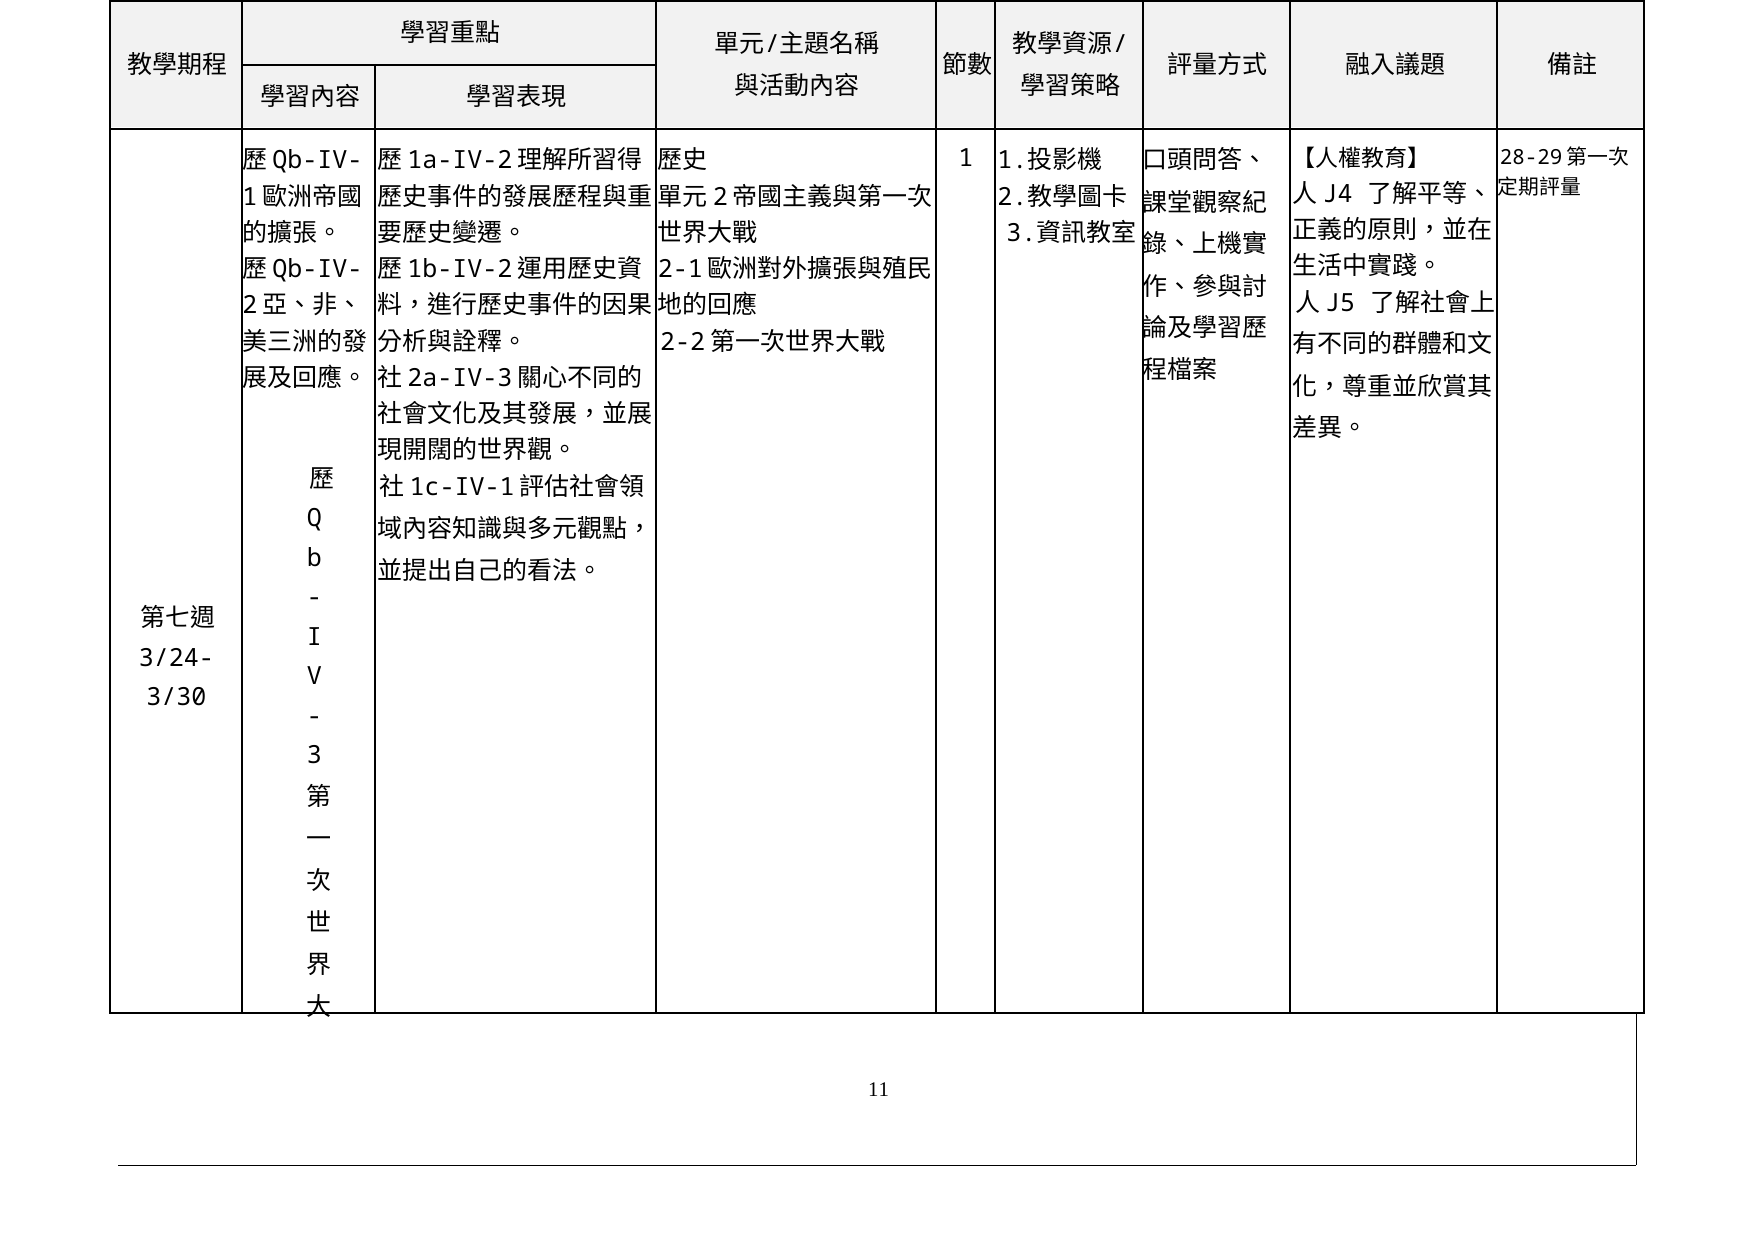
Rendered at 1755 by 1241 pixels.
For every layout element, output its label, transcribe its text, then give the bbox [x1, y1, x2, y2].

table_header 單元/主題名稱 與活動內容 [657, 2, 935, 127]
table_cell 學習內容 [243, 66, 374, 127]
table_cell 【人權教育】 人J4 了解平等、正義的原則，並在生活中實踐。 人J5 了解社會上有不同的群體和文化，尊重並欣賞其差異。 [1291, 130, 1496, 1012]
table_cell 口頭問答、課堂觀察紀錄、上機實作、參與討論及學習歷程檔案 [1144, 130, 1289, 1012]
table_header 評量方式 [1144, 2, 1289, 127]
table_header 備註 [1498, 2, 1643, 127]
table_header 節數 [937, 2, 994, 127]
table_cell 1.投影機 2.教學圖卡 3.資訊教室 [996, 130, 1142, 1012]
table_cell 28-29第一次定期評量 [1498, 130, 1643, 1012]
table_cell 第七週 3/24-3/30 [111, 130, 241, 1012]
table_cell 學習表現 [376, 66, 655, 127]
table_cell 1 [937, 130, 994, 1012]
table_cell 歷1a-IV-2理解所習得歷史事件的發展歷程與重要歷史變遷。 歷1b-IV-2運用歷史資料，進行歷史事件的因果分析與詮釋。 社2a-IV-3關心不同的社會文化及其發展，並展現開闊的世界觀。 社1c-IV-1評估社會領域內容知識與多元觀點，並提出自己的看法。 [376, 130, 655, 1012]
table_header 教學資源/ 學習策略 [996, 2, 1142, 127]
table_header 教學期程 [111, 2, 241, 127]
table_header 學習重點 [243, 2, 655, 64]
table_header 融入議題 [1291, 2, 1496, 127]
table_cell 歷史 單元2帝國主義與第一次世界大戰 2-1歐洲對外擴張與殖民地的回應 2-2第一次世界大戰 [657, 130, 935, 1012]
table_cell 歷Qb-IV-1歐洲帝國的擴張。 歷Qb-IV-2亞、非、美三洲的發展及回應。 歷Qb-IV-3第一次世界大戰。 [243, 130, 374, 1012]
